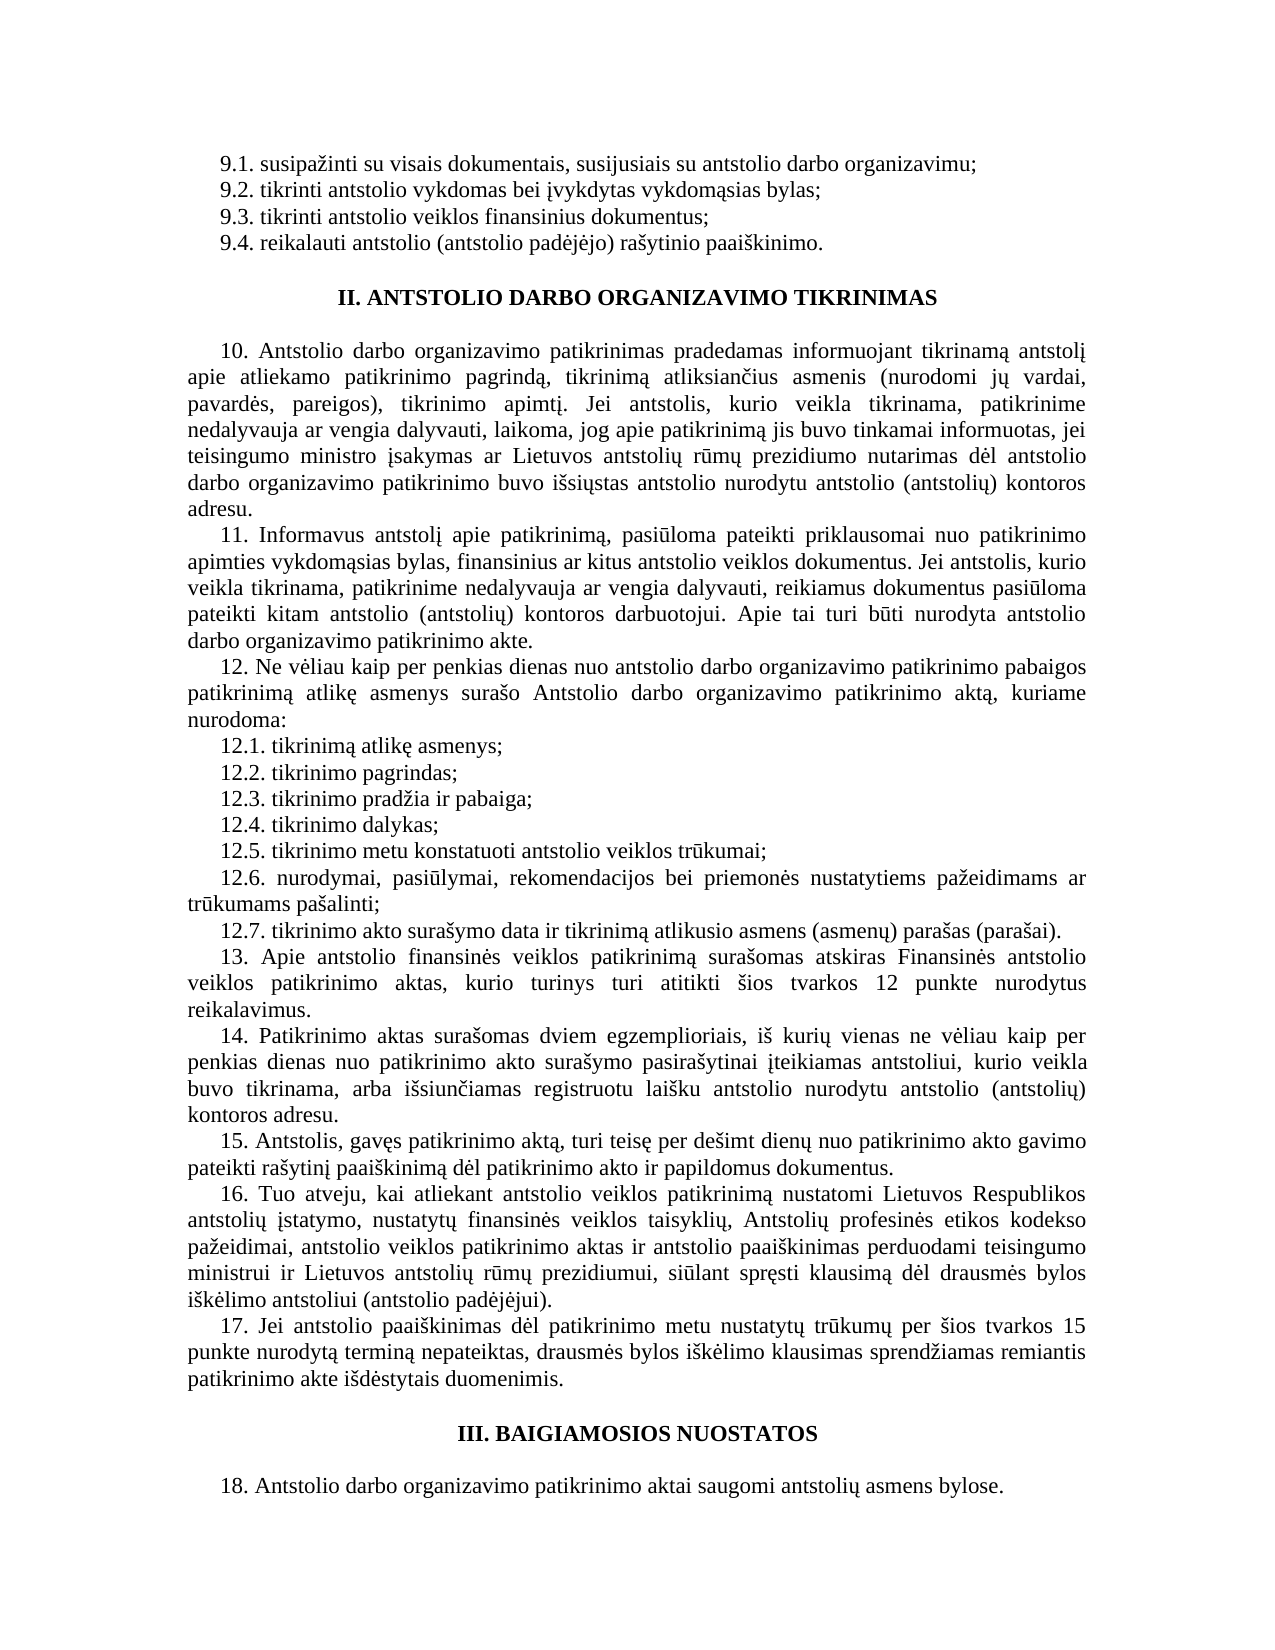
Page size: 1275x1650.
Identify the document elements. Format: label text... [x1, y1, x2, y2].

text 11. Informavus antstolį apie patikrinimą, pasiūloma pateikti priklausomai nuo patikrinimo apimties vykdomąsias bylas, finansinius ar kitus antstolio veiklos dokumentus. Jei antstolis, kurio veikla tikrinama, patikrinime nedalyvauja ar vengia dalyvauti, reikiamus dokumentus pasiūloma pateikti kitam antstolio (antstolių) kontoros darbuotojui. Apie tai turi būti nurodyta antstolio darbo organizavimo patikrinimo akte. [187, 521, 1087, 653]
text 18. Antstolio darbo organizavimo patikrinimo aktai saugomi antstolių asmens bylose. [187, 1472, 1087, 1499]
text 12.4. tikrinimo dalykas; [187, 811, 1087, 838]
text 12.6. nurodymai, pasiūlymai, rekomendacijos bei priemonės nustatytiems pažeidimams ar trūkumams pašalinti; [187, 864, 1087, 917]
text III. BAIGIAMOSIOS NUOSTATOS [187, 1420, 1087, 1446]
text 12.1. tikrinimą atlikę asmenys; [187, 732, 1087, 758]
text 12.5. tikrinimo metu konstatuoti antstolio veiklos trūkumai; [187, 838, 1087, 864]
text 13. Apie antstolio finansinės veiklos patikrinimą surašomas atskiras Finansinės antstolio veiklos patikrinimo aktas, kurio turinys turi atitikti šios tvarkos 12 punkte nurodytus reikalavimus. [187, 943, 1087, 1022]
text 14. Patikrinimo aktas surašomas dviem egzemplioriais, iš kurių vienas ne vėliau kaip per penkias dienas nuo patikrinimo akto surašymo pasirašytinai įteikiamas antstoliui, kurio veikla buvo tikrinama, arba išsiunčiamas registruotu laišku antstolio nurodytu antstolio (antstolių) kontoros adresu. [187, 1022, 1087, 1127]
text 16. Tuo atveju, kai atliekant antstolio veiklos patikrinimą nustatomi Lietuvos Respublikos antstolių įstatymo, nustatytų finansinės veiklos taisyklių, Antstolių profesinės etikos kodekso pažeidimai, antstolio veiklos patikrinimo aktas ir antstolio paaiškinimas perduodami teisingumo ministrui ir Lietuvos antstolių rūmų prezidiumui, siūlant spręsti klausimą dėl drausmės bylos iškėlimo antstoliui (antstolio padėjėjui). [187, 1180, 1087, 1312]
text 12. Ne vėliau kaip per penkias dienas nuo antstolio darbo organizavimo patikrinimo pabaigos patikrinimą atlikę asmenys surašo Antstolio darbo organizavimo patikrinimo aktą, kuriame nurodoma: [187, 653, 1087, 732]
text 9.2. tikrinti antstolio vykdomas bei įvykdytas vykdomąsias bylas; [187, 176, 1087, 203]
text 15. Antstolis, gavęs patikrinimo aktą, turi teisę per dešimt dienų nuo patikrinimo akto gavimo pateikti rašytinį paaiškinimą dėl patikrinimo akto ir papildomus dokumentus. [187, 1127, 1087, 1180]
text 9.4. reikalauti antstolio (antstolio padėjėjo) rašytinio paaiškinimo. [187, 229, 1087, 255]
text 12.3. tikrinimo pradžia ir pabaiga; [187, 785, 1087, 811]
text 9.1. susipažinti su visais dokumentais, susijusiais su antstolio darbo organizavimu; [187, 150, 1087, 176]
text 12.2. tikrinimo pagrindas; [187, 758, 1087, 785]
text 10. Antstolio darbo organizavimo patikrinimas pradedamas informuojant tikrinamą antstolį apie atliekamo patikrinimo pagrindą, tikrinimą atliksiančius asmenis (nurodomi jų vardai, pavardės, pareigos), tikrinimo apimtį. Jei antstolis, kurio veikla tikrinama, patikrinime nedalyvauja ar vengia dalyvauti, laikoma, jog apie patikrinimą jis buvo tinkamai informuotas, jei teisingumo ministro įsakymas ar Lietuvos antstolių rūmų prezidiumo nutarimas dėl antstolio darbo organizavimo patikrinimo buvo išsiųstas antstolio nurodytu antstolio (antstolių) kontoros adresu. [187, 337, 1087, 521]
text 17. Jei antstolio paaiškinimas dėl patikrinimo metu nustatytų trūkumų per šios tvarkos 15 punkte nurodytą terminą nepateiktas, drausmės bylos iškėlimo klausimas sprendžiamas remiantis patikrinimo akte išdėstytais duomenimis. [187, 1312, 1087, 1391]
text II. ANTSTOLIO DARBO ORGANIZAVIMO TIKRINIMAS [187, 284, 1087, 311]
text 9.3. tikrinti antstolio veiklos finansinius dokumentus; [187, 203, 1087, 229]
text 12.7. tikrinimo akto surašymo data ir tikrinimą atlikusio asmens (asmenų) parašas (parašai). [187, 917, 1087, 943]
